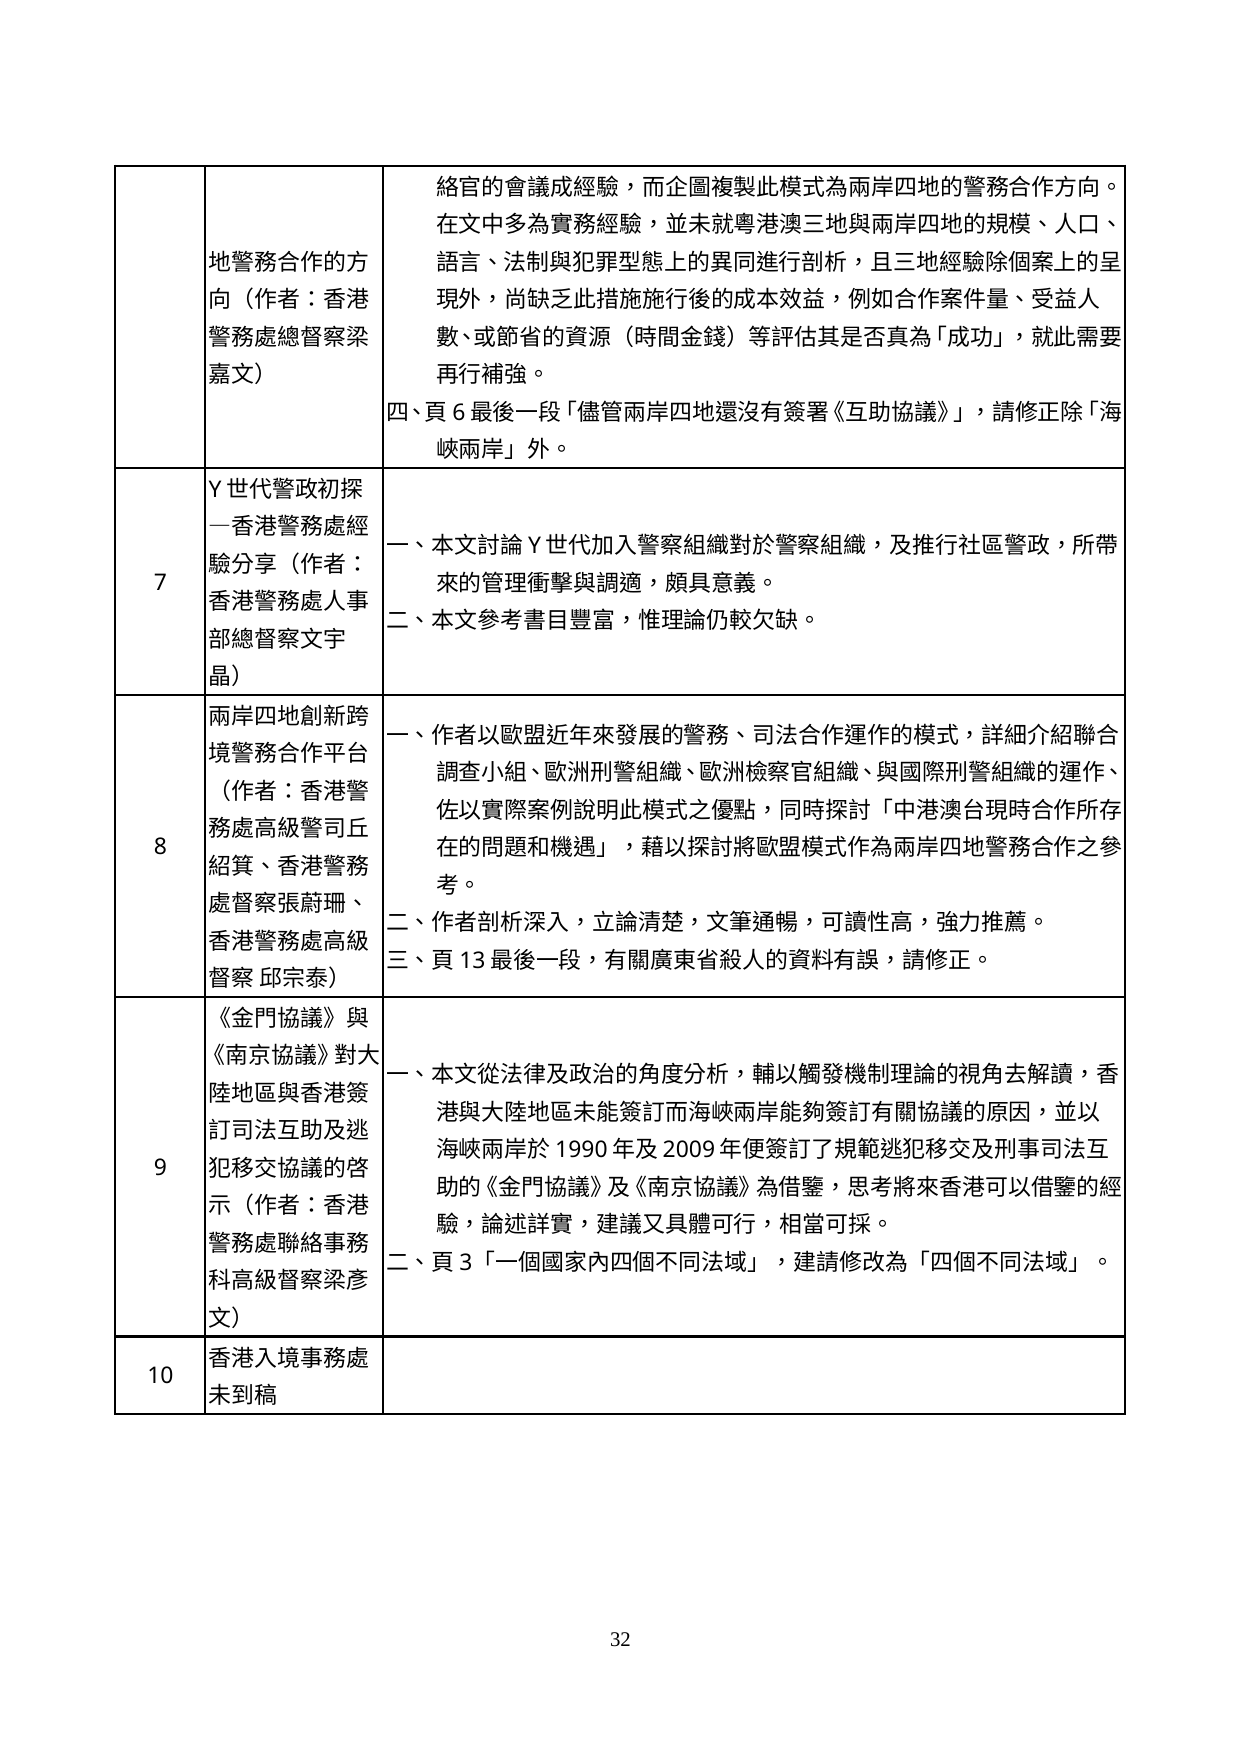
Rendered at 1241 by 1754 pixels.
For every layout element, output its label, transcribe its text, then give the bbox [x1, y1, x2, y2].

table_cell 一、作者以歐盟近年來發展的警務、司法合作運作的模式，詳細介紹聯合調查小組、歐洲刑警組織、歐洲檢察官組織、與國際刑警組織的運作、佐以實際案例說明此模式之優點，同時探討「中港澳台現時合作所存在的問題和機遇」，藉以探討將歐盟模式作為兩岸四地警務合作之參考。 二、作者剖析深入，立論清楚，文筆通暢，可讀性高，強力推薦。 三、頁13最後一段，有關廣東省殺人的資料有誤，請修正。 [384, 696, 1124, 996]
table_cell 9 [116, 998, 204, 1335]
table_cell 7 [116, 469, 204, 694]
table_cell 8 [116, 696, 204, 996]
table_cell 10 [116, 1338, 204, 1412]
table_cell 香港入境事務處未到稿 [206, 1338, 382, 1412]
table_cell [116, 167, 204, 467]
table_cell 一、論文題目過長，建議修正為: 「從粵港澳警務合作經驗談兩岸四地的警務合作方向」 二、第2頁倒數第5行 「廣東、香港、澳門處於中國大陸東南部的珠三角地」漏植「江」（應為珠江三角洲）。 三、本文的撰寫係以回顧粵港澳自2000年之後進行的刑偵主管會議與聯絡官的會議成經驗，而企圖複製此模式為兩岸四地的警務合作方向。在文中多為實務經驗，並未就粵港澳三地與兩岸四地的規模、人口、語言、法制與犯罪型態上的異同進行剖析，且三地經驗除個案上的呈現外，尚缺乏此措施施行後的成本效益，例如合作案件量、受益人數、或節省的資源（時間金錢）等評估其是否真為「成功」，就此需要再行補強。 四、頁6最後一段「儘管兩岸四地還沒有簽署《互助協議》」，請修正除「海峽兩岸」外。 [384, 167, 1124, 467]
table_cell 一、本文討論Y世代加入警察組織對於警察組織，及推行社區警政，所帶來的管理衝擊與調適，頗具意義。 二、本文參考書目豐富，惟理論仍較欠缺。 [384, 469, 1124, 694]
table_cell Y世代警政初探—香港警務處經驗分享（作者：香港警務處人事部總督察文宇晶） [206, 469, 382, 694]
table_cell [384, 1338, 1124, 1412]
table_cell 地警務合作的方向（作者：香港警務處總督察梁嘉文） [206, 167, 382, 467]
table_cell 《金門協議》與《南京協議》對大陸地區與香港簽訂司法互助及逃犯移交協議的啓示（作者：香港警務處聯絡事務科高級督察梁彥文） [206, 998, 382, 1335]
table_cell 一、本文從法律及政治的角度分析，輔以觸發機制理論的視角去解讀，香港與大陸地區未能簽訂而海峽兩岸能夠簽訂有關協議的原因，並以海峽兩岸於1990年及2009年便簽訂了規範逃犯移交及刑事司法互助的《金門協議》及《南京協議》為借鑒，思考將來香港可以借鑒的經驗，論述詳實，建議又具體可行，相當可採。 二、頁3「一個國家內四個不同法域」，建請修改為「四個不同法域」。 [384, 998, 1124, 1335]
table_cell 兩岸四地創新跨境警務合作平台（作者：香港警務處高級警司丘紹箕、香港警務處督察張蔚珊、香港警務處高級督察 邱宗泰） [206, 696, 382, 996]
